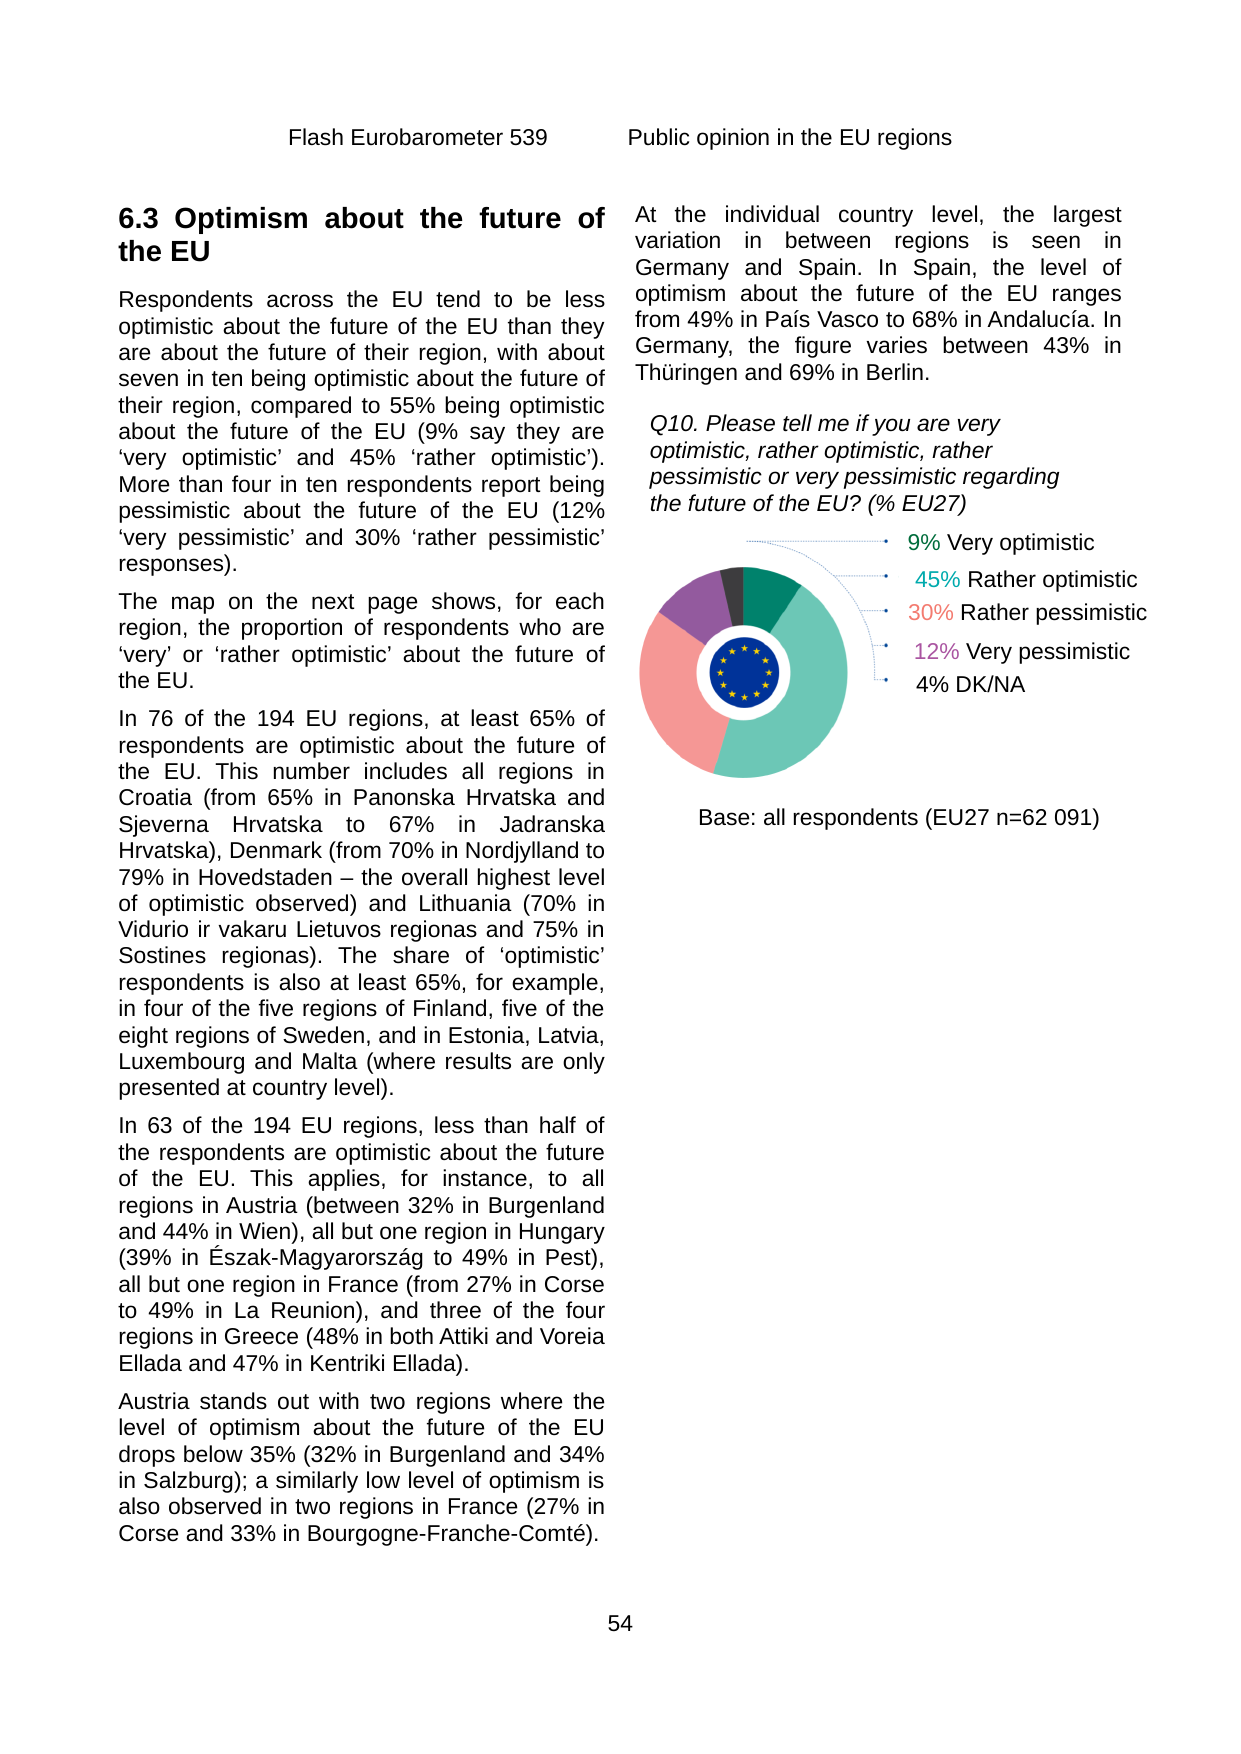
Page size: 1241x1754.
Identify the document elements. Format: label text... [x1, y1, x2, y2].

text In 63 of the 194 EU regions, less than half of the respondents are optimistic about the future of the EU. This applies, for instance, to all regions in Austria (between 32% in Burgenland and 44% in Wien), all but one region in Hungary (39% in Észak-Magyarország to 49% in Pest), all but one region in France (from 27% in Corse to 49% in La Reunion), and three of the four regions in Greece (48% in both Attiki and Voreia Ellada and 47% in Kentriki Ellada). [118, 1112, 605, 1376]
subtitle 6.3 Optimism about the future of the EU [118, 201, 605, 268]
text At the individual country level, the largest variation in between regions is seen in Germany and Spain. In Spain, the level of optimism about the future of the EU ranges from 49% in País Vasco to 68% in Andalucía. In Germany, the figure varies between 43% in Thüringen and 69% in Berlin. [635, 201, 1122, 385]
text In 76 of the 194 EU regions, at least 65% of respondents are optimistic about the future of the EU. This number includes all regions in Croatia (from 65% in Panonska Hrvatska and Sjeverna Hrvatska to 67% in Jadranska Hrvatska), Denmark (from 70% in Nordjylland to 79% in Hovedstaden – the overall highest level of optimistic observed) and Lithuania (70% in Vidurio ir vakaru Lietuvos regionas and 75% in Sostines regionas). The share of ‘optimistic’ respondents is also at least 65%, for example, in four of the five regions of Finland, five of the eight regions of Sweden, and in Estonia, Latvia, Luxembourg and Malta (where results are only presented at country level). [118, 705, 605, 1101]
text Respondents across the EU tend to be less optimistic about the future of the EU than they are about the future of their region, with about seven in ten being optimistic about the future of their region, compared to 55% being optimistic about the future of the EU (9% say they are ‘very optimistic’ and 45% ‘rather optimistic’). More than four in ten respondents report being pessimistic about the future of the EU (12% ‘very pessimistic’ and 30% ‘rather pessimistic’ responses). [118, 286, 605, 576]
text Austria stands out with two regions where the level of optimism about the future of the EU drops below 35% (32% in Burgenland and 34% in Salzburg); a similarly low level of optimism is also observed in two regions in France (27% in Corse and 33% in Bourgogne-Franche-Comté). [118, 1388, 605, 1546]
picture [634, 531, 899, 781]
text The map on the next page shows, for each region, the proportion of respondents who are ‘very’ or ‘rather optimistic’ about the future of the EU. [118, 588, 605, 693]
